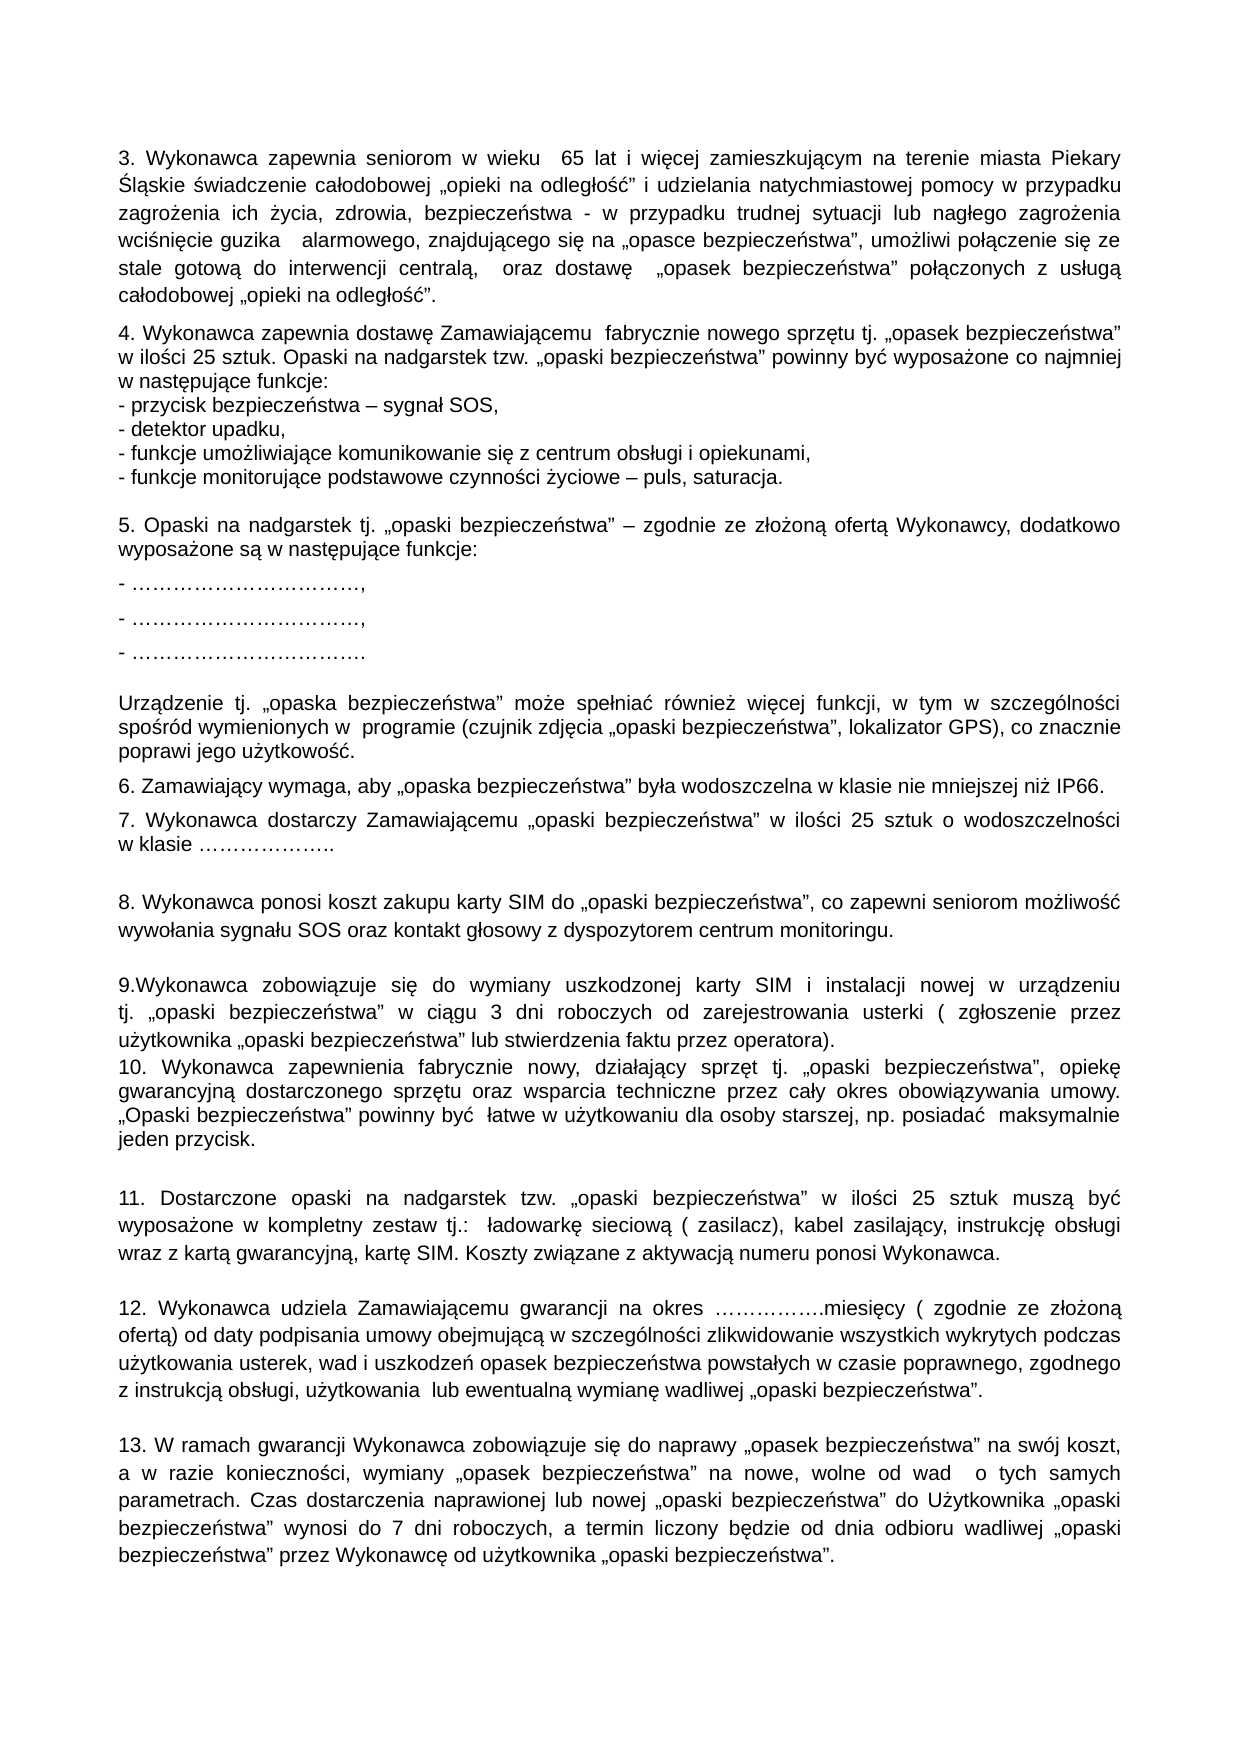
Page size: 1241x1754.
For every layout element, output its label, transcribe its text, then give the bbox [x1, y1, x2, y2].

text - ……………………………, [118, 605, 1122, 629]
text - funkcje umożliwiające komunikowanie się z centrum obsługi i opiekunami, [118, 441, 1122, 465]
text - ……………………………, [118, 571, 1122, 595]
text 3. Wykonawca zapewnia seniorom w wieku 65 lat i więcej zamieszkującym na terenie miasta Piekary Śląskie świadczenie całodobowej „opieki na odległość” i udzielania natychmiastowej pomocy w przypadku zagrożenia ich życia, zdrowia, bezpieczeństwa - w przypadku trudnej sytuacji lub nagłego zagrożenia wciśnięcie guzika alarmowego, znajdującego się na „opasce bezpieczeństwa”, umożliwi połączenie się ze stale gotową do interwencji centralą, oraz dostawę „opasek bezpieczeństwa” połączonych z usługą całodobowej „opieki na odległość”. [118, 146, 1122, 307]
text 13. W ramach gwarancji Wykonawca zobowiązuje się do naprawy „opasek bezpieczeństwa” na swój koszt, a w razie konieczności, wymiany „opasek bezpieczeństwa” na nowe, wolne od wad o tych samych parametrach. Czas dostarczenia naprawionej lub nowej „opaski bezpieczeństwa” do Użytkownika „opaski bezpieczeństwa” wynosi do 7 dni roboczych, a termin liczony będzie od dnia odbioru wadliwej „opaski bezpieczeństwa” przez Wykonawcę od użytkownika „opaski bezpieczeństwa”. [118, 1433, 1122, 1567]
text 4. Wykonawca zapewnia dostawę Zamawiającemu fabrycznie nowego sprzętu tj. „opasek bezpieczeństwa” w ilości 25 sztuk. Opaski na nadgarstek tzw. „opaski bezpieczeństwa” powinny być wyposażone co najmniej w następujące funkcje: [118, 321, 1122, 393]
text - funkcje monitorujące podstawowe czynności życiowe – puls, saturacja. [118, 465, 1122, 489]
text 5. Opaski na nadgarstek tj. „opaski bezpieczeństwa” – zgodnie ze złożoną ofertą Wykonawcy, dodatkowo wyposażone są w następujące funkcje: [118, 513, 1122, 561]
text 7. Wykonawca dostarczy Zamawiającemu „opaski bezpieczeństwa” w ilości 25 sztuk o wodoszczelności w klasie ……………….. [118, 808, 1122, 856]
text 11. Dostarczone opaski na nadgarstek tzw. „opaski bezpieczeństwa” w ilości 25 sztuk muszą być wyposażone w kompletny zestaw tj.: ładowarkę sieciową ( zasilacz), kabel zasilający, instrukcję obsługi wraz z kartą gwarancyjną, kartę SIM. Koszty związane z aktywacją numeru ponosi Wykonawca. [118, 1185, 1122, 1264]
text - detektor upadku, [118, 417, 1122, 441]
text 10. Wykonawca zapewnienia fabrycznie nowy, działający sprzęt tj. „opaski bezpieczeństwa”, opiekę gwarancyjną dostarczonego sprzętu oraz wsparcia techniczne przez cały okres obowiązywania umowy. „Opaski bezpieczeństwa” powinny być łatwe w użytkowaniu dla osoby starszej, np. posiadać maksymalnie jeden przycisk. [118, 1055, 1122, 1151]
text 9.Wykonawca zobowiązuje się do wymiany uszkodzonej karty SIM i instalacji nowej w urządzeniu tj. „opaski bezpieczeństwa” w ciągu 3 dni roboczych od zarejestrowania usterki ( zgłoszenie przez użytkownika „opaski bezpieczeństwa” lub stwierdzenia faktu przez operatora). [118, 973, 1122, 1052]
text - przycisk bezpieczeństwa – sygnał SOS, [118, 393, 1122, 417]
text 6. Zamawiający wymaga, aby „opaska bezpieczeństwa” była wodoszczelna w klasie nie mniejszej niż IP66. [118, 773, 1122, 797]
text Urządzenie tj. „opaska bezpieczeństwa” może spełniać również więcej funkcji, w tym w szczególności spośród wymienionych w programie (czujnik zdjęcia „opaski bezpieczeństwa”, lokalizator GPS), co znacznie poprawi jego użytkowość. [118, 691, 1122, 763]
text 12. Wykonawca udziela Zamawiającemu gwarancji na okres …………….miesięcy ( zgodnie ze złożoną ofertą) od daty podpisania umowy obejmującą w szczególności zlikwidowanie wszystkich wykrytych podczas użytkowania usterek, wad i uszkodzeń opasek bezpieczeństwa powstałych w czasie poprawnego, zgodnego z instrukcją obsługi, użytkowania lub ewentualną wymianę wadliwej „opaski bezpieczeństwa”. [118, 1295, 1122, 1402]
text - ……………………………. [118, 640, 1122, 664]
text 8. Wykonawca ponosi koszt zakupu karty SIM do „opaski bezpieczeństwa”, co zapewni seniorom możliwość wywołania sygnału SOS oraz kontakt głosowy z dyspozytorem centrum monitoringu. [118, 890, 1122, 942]
